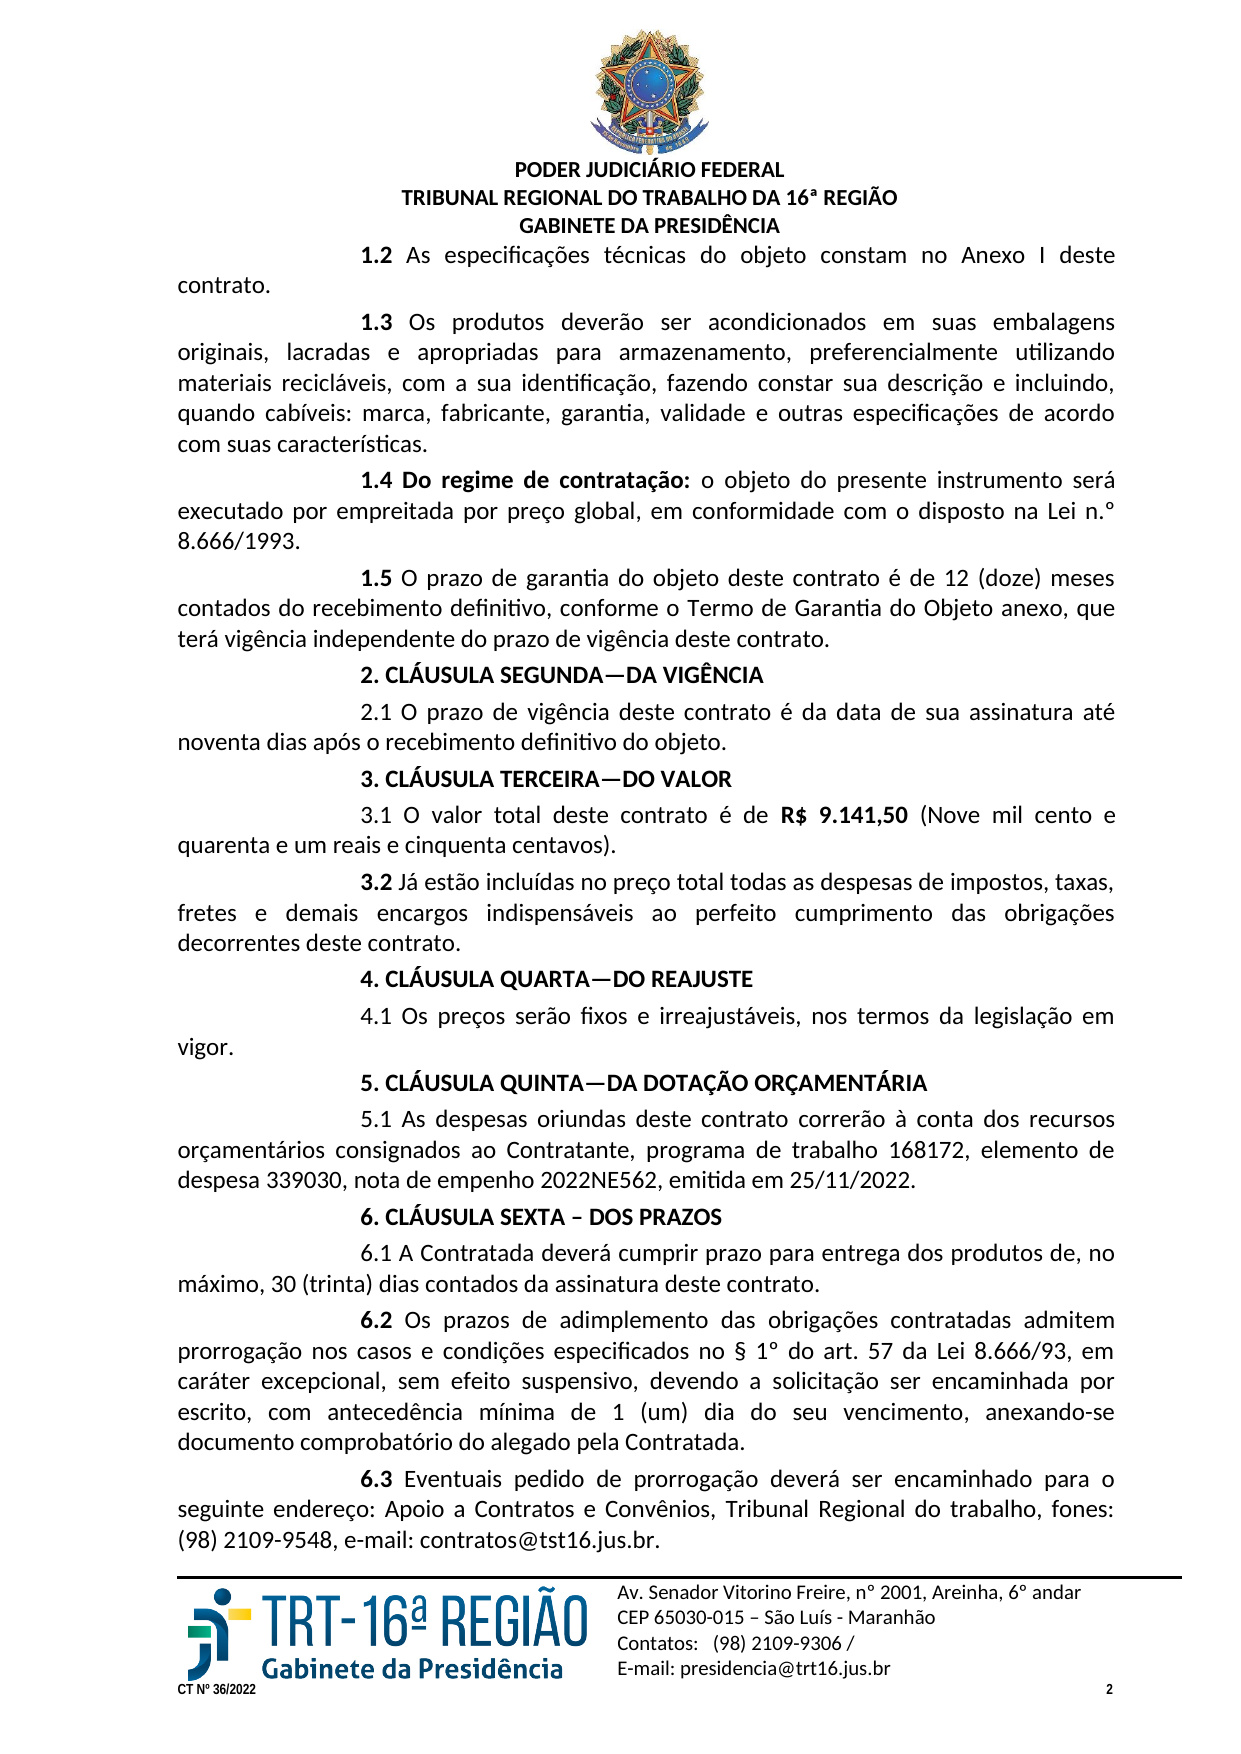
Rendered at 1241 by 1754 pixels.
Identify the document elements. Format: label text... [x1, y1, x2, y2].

subtitle 6. CLÁUSULA SEXTA – DOS PRAZOS [177, 1201, 1116, 1232]
subtitle 5. CLÁUSULA QUINTA—DA DOTAÇÃO ORÇAMENTÁRIA [177, 1067, 1116, 1098]
list 4.1 Os preços serão fixos e irreajustáveis, nos termos da legislação em vigor. [177, 1000, 1116, 1061]
list 3.1 O valor total deste contrato é de R$ 9.141,50 (Nove mil cento e quarenta e um reais e cinquenta centavos). [177, 799, 1116, 860]
subtitle 4. CLÁUSULA QUARTA—DO REAJUSTE [177, 964, 1116, 994]
picture [188, 1586, 587, 1681]
subtitle 3. CLÁUSULA TERCEIRA—DO VALOR [177, 763, 1116, 793]
list 6.1 A Contratada deverá cumprir prazo para entrega dos produtos de, no máximo, 30 (trinta) dias contados da assinatura deste contrato. [177, 1237, 1116, 1298]
text 1.5 O prazo de garantia do objeto deste contrato é de 12 (doze) meses contados do recebimento definitivo, conforme o Termo de Garantia do Objeto anexo, que terá vigência independente do prazo de vigência deste contrato. [177, 562, 1116, 653]
text 1.2 As especificações técnicas do objeto constam no Anexo I deste contrato. [177, 239, 1116, 300]
text 1.4 Do regime de contratação: o objeto do presente instrumento será executado por empreitada por preço global, em conformidade com o disposto na Lei n.º 8.666/1993. [177, 464, 1116, 556]
picture [590, 29, 709, 155]
text 3.2 Já estão incluídas no preço total todas as despesas de impostos, taxas, fretes e demais encargos indispensáveis ao perfeito cumprimento das obrigações decorrentes deste contrato. [177, 866, 1116, 958]
subtitle 2. CLÁUSULA SEGUNDA—DA VIGÊNCIA [177, 659, 1116, 690]
text 6.3 Eventuais pedido de prorrogação deverá ser encaminhado para o seguinte endereço: Apoio a Contratos e Convênios, Tribunal Regional do trabalho, fones: (98) 2109-9548, e-mail: contratos@tst16.jus.br. [177, 1463, 1116, 1554]
list 2.1 O prazo de vigência deste contrato é da data de sua assinatura até noventa dias após o recebimento definitivo do objeto. [177, 696, 1116, 757]
text 6.2 Os prazos de adimplemento das obrigações contratadas admitem prorrogação nos casos e condições especificados no § 1º do art. 57 da Lei 8.666/93, em caráter excepcional, sem efeito suspensivo, devendo a solicitação ser encaminhada por escrito, com antecedência mínima de 1 (um) dia do seu vencimento, anexando-se documento comprobatório do alegado pela Contratada. [177, 1304, 1116, 1457]
text 1.3 Os produtos deverão ser acondicionados em suas embalagens originais, lacradas e apropriadas para armazenamento, preferencialmente utilizando materiais recicláveis, com a sua identificação, fazendo constar sua descrição e incluindo, quando cabíveis: marca, fabricante, garantia, validade e outras especificações de acordo com suas características. [177, 306, 1116, 458]
list 5.1 As despesas oriundas deste contrato correrão à conta dos recursos orçamentários consignados ao Contratante, programa de trabalho 168172, elemento de despesa 339030, nota de empenho 2022NE562, emitida em 25/11/2022. [177, 1103, 1116, 1195]
